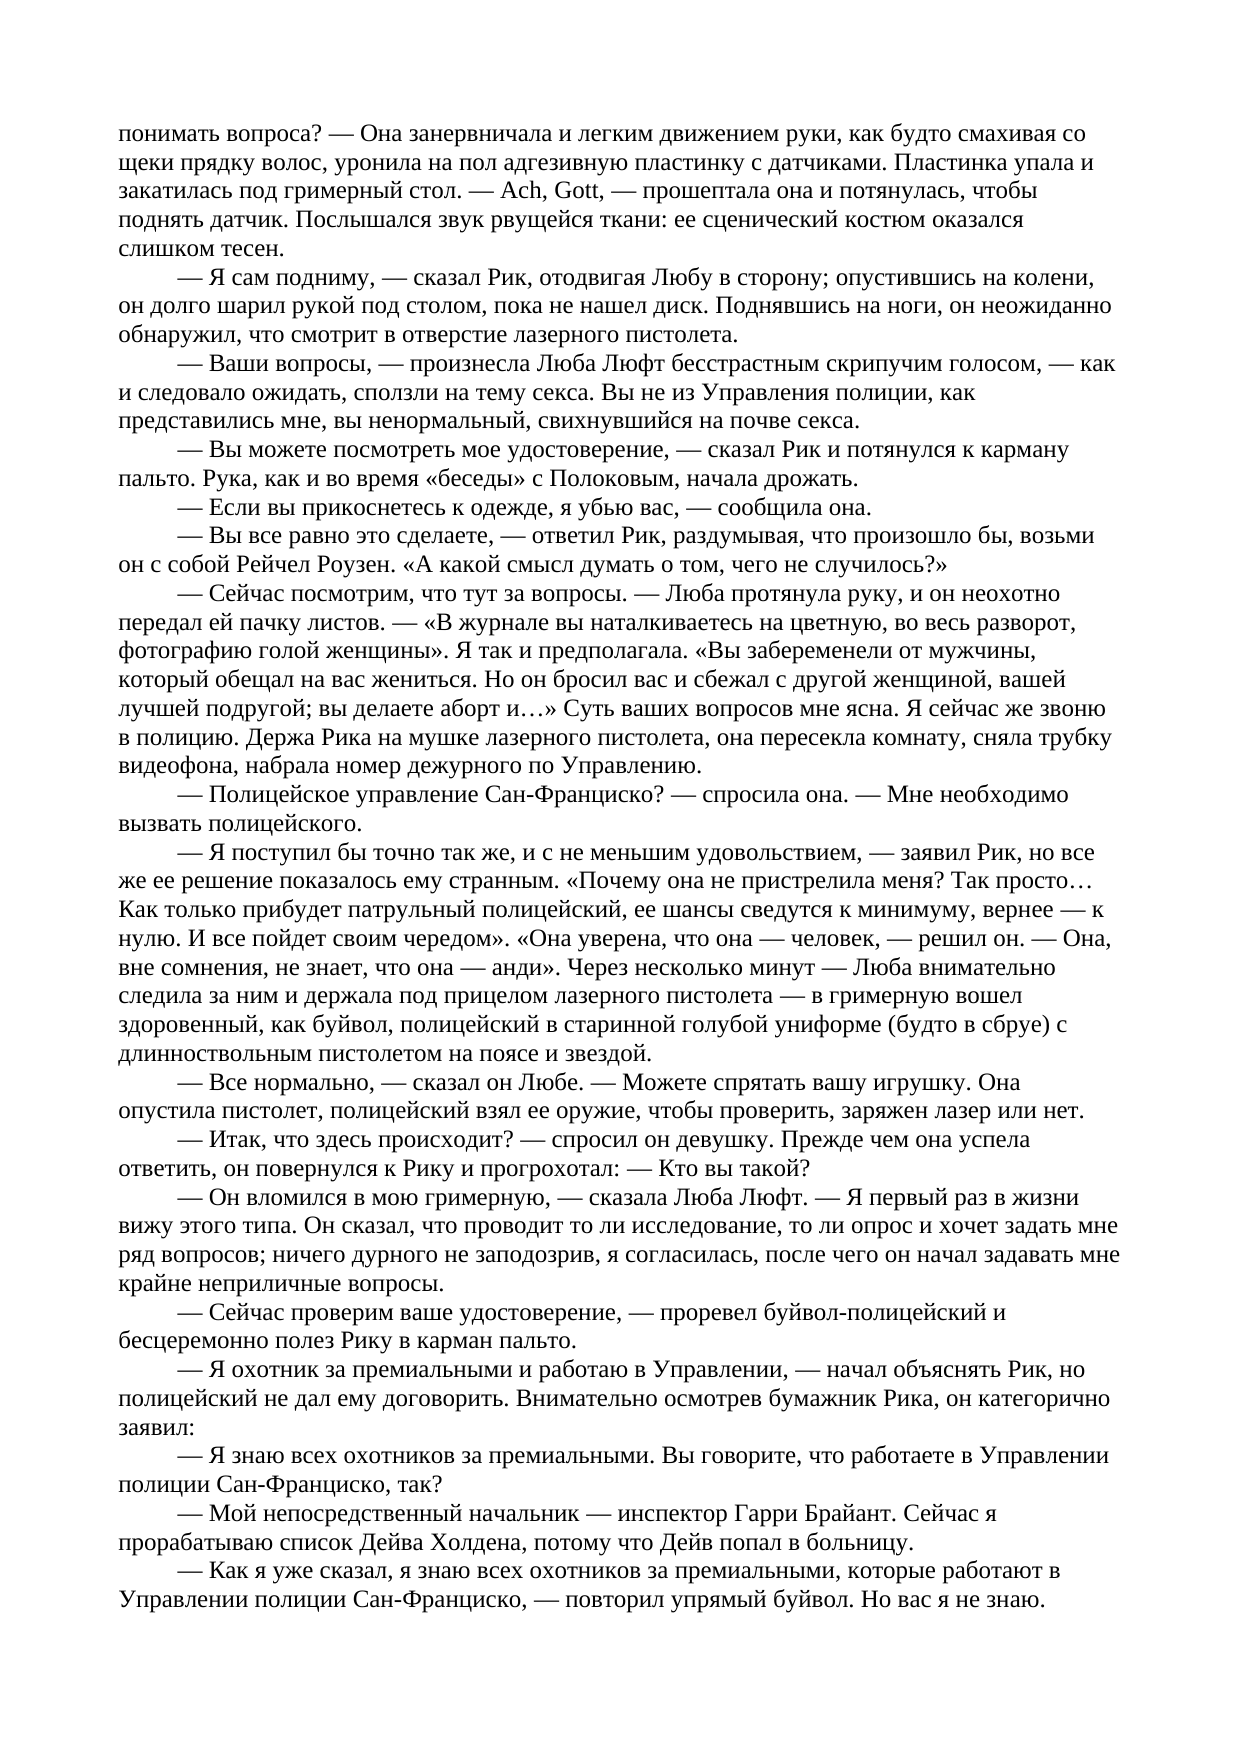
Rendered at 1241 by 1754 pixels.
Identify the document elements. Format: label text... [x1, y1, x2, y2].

text — Мой непосредственный начальник — инспектор Гарри Брайант. Сейчас я прорабатываю список Дейва Холдена, потому что Дейв попал в больницу. [118, 1498, 1122, 1556]
text — Все нормально, — сказал он Любе. — Можете спрятать вашу игрушку. Она опустила пистолет, полицейский взял ее оружие, чтобы проверить, заряжен лазер или нет. [118, 1067, 1122, 1124]
text — Если вы прикоснетесь к одежде, я убью вас, — сообщила она. [118, 492, 1122, 521]
text — Сейчас проверим ваше удостоверение, — проревел буйвол-полицейский и бесцеремонно полез Рику в карман пальто. [118, 1297, 1122, 1354]
text — Я сам подниму, — сказал Рик, отодвигая Любу в сторону; опустившись на колени, он долго шарил рукой под столом, пока не нашел диск. Поднявшись на ноги, он неожиданно обнаружил, что смотрит в отверстие лазерного пистолета. [118, 262, 1122, 348]
text — Я охотник за премиальными и работаю в Управлении, — начал объяснять Рик, но полицейский не дал ему договорить. Внимательно осмотрев бумажник Рика, он категорично заявил: [118, 1354, 1122, 1441]
text — Я поступил бы точно так же, и с не меньшим удовольствием, — заявил Рик, но все же ее решение показалось ему странным. «Почему она не пристрелила меня? Так просто… Как только прибудет патрульный полицейский, ее шансы сведутся к минимуму, вернее — к нулю. И все пойдет своим чередом». «Она уверена, что она — человек, — решил он. — Она, вне сомнения, не знает, что она — анди». Через несколько минут — Люба внимательно следила за ним и держала под прицелом лазерного пистолета — в гримерную вошел здоровенный, как буйвол, полицейский в старинной голубой униформе (будто в сбруе) с длинноствольным пистолетом на поясе и звездой. [118, 837, 1122, 1067]
text — Полицейское управление Сан-Франциско? — спросила она. — Мне необходимо вызвать полицейского. [118, 779, 1122, 837]
text — Как я уже сказал, я знаю всех охотников за премиальными, которые работают в Управлении полиции Сан-Франциско, — повторил упрямый буйвол. Но вас я не знаю. [118, 1556, 1122, 1613]
text понимать вопроса? — Она занервничала и легким движением руки, как будто смахивая со щеки прядку волос, уронила на пол адгезивную пластинку с датчиками. Пластинка упала и закатилась под гримерный стол. — Ach, Gott, — прошептала она и потянулась, чтобы поднять датчик. Послышался звук рвущейся ткани: ее сценический костюм оказался слишком тесен. [118, 118, 1122, 262]
text — Ваши вопросы, — произнесла Люба Люфт бесстрастным скрипучим голосом, — как и следовало ожидать, сползли на тему секса. Вы не из Управления полиции, как представились мне, вы ненормальный, свихнувшийся на почве секса. [118, 348, 1122, 434]
text — Он вломился в мою гримерную, — сказала Люба Люфт. — Я первый раз в жизни вижу этого типа. Он сказал, что проводит то ли исследование, то ли опрос и хочет задать мне ряд вопросов; ничего дурного не заподозрив, я согласилась, после чего он начал задавать мне крайне неприличные вопросы. [118, 1182, 1122, 1297]
text — Вы все равно это сделаете, — ответил Рик, раздумывая, что произошло бы, возьми он с собой Рейчел Роузен. «А какой смысл думать о том, чего не случилось?» [118, 521, 1122, 578]
text — Сейчас посмотрим, что тут за вопросы. — Люба протянула руку, и он неохотно передал ей пачку листов. — «В журнале вы наталкиваетесь на цветную, во весь разворот, фотографию голой женщины». Я так и предполагала. «Вы забеременели от мужчины, который обещал на вас жениться. Но он бросил вас и сбежал с другой женщиной, вашей лучшей подругой; вы делаете аборт и…» Суть ваших вопросов мне ясна. Я сейчас же звоню в полицию. Держа Рика на мушке лазерного пистолета, она пересекла комнату, сняла трубку видеофона, набрала номер дежурного по Управлению. [118, 578, 1122, 779]
text — Итак, что здесь происходит? — спросил он девушку. Прежде чем она успела ответить, он повернулся к Рику и прогрохотал: — Кто вы такой? [118, 1124, 1122, 1182]
text — Я знаю всех охотников за премиальными. Вы говорите, что работаете в Управлении полиции Сан-Франциско, так? [118, 1441, 1122, 1498]
text — Вы можете посмотреть мое удостоверение, — сказал Рик и потянулся к карману пальто. Рука, как и во время «беседы» с Полоковым, начала дрожать. [118, 434, 1122, 492]
